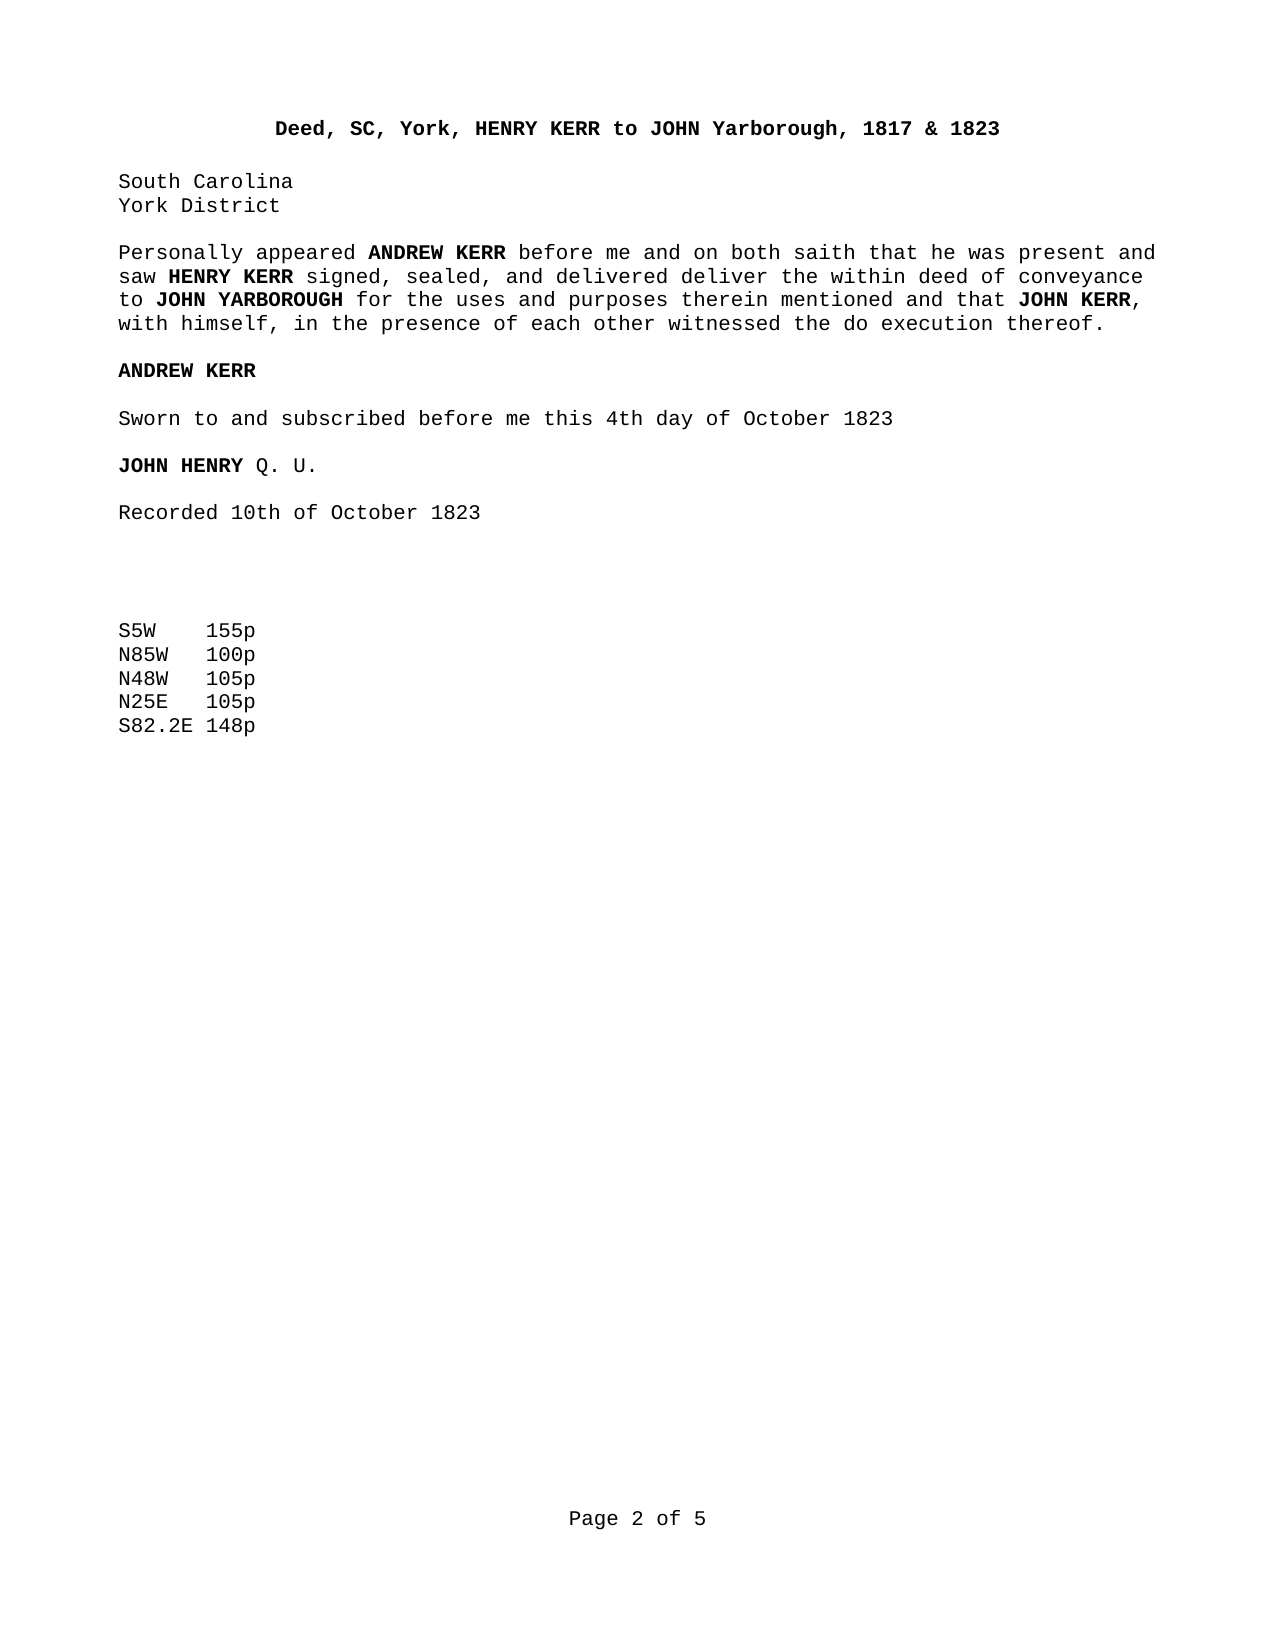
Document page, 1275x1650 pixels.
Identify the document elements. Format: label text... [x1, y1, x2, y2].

text Personally appeared Andrew Kerr before me and on both saith that he was present and saw Henry Kerr signed, sealed, and delivered deliver the within deed of conveyance to John Yarborough for the uses and purposes therein mentioned and that John Kerr, with himself, in the presence of each other witnessed the do execution thereof. [118, 242, 1157, 337]
text S82.2E 148p [118, 715, 1157, 739]
text N48W 105p [118, 668, 1157, 691]
text N25E 105p [118, 691, 1157, 715]
text Sworn to and subscribed before me this 4th day of October 1823 [118, 408, 1157, 431]
text S5W 155p [118, 621, 1157, 644]
text Andrew Kerr [118, 360, 1157, 384]
text York District [118, 195, 1157, 218]
text Recorded 10th of October 1823 [118, 502, 1157, 526]
text South Carolina [118, 171, 1157, 195]
text N85W 100p [118, 644, 1157, 668]
text John Henry Q. U. [118, 455, 1157, 479]
